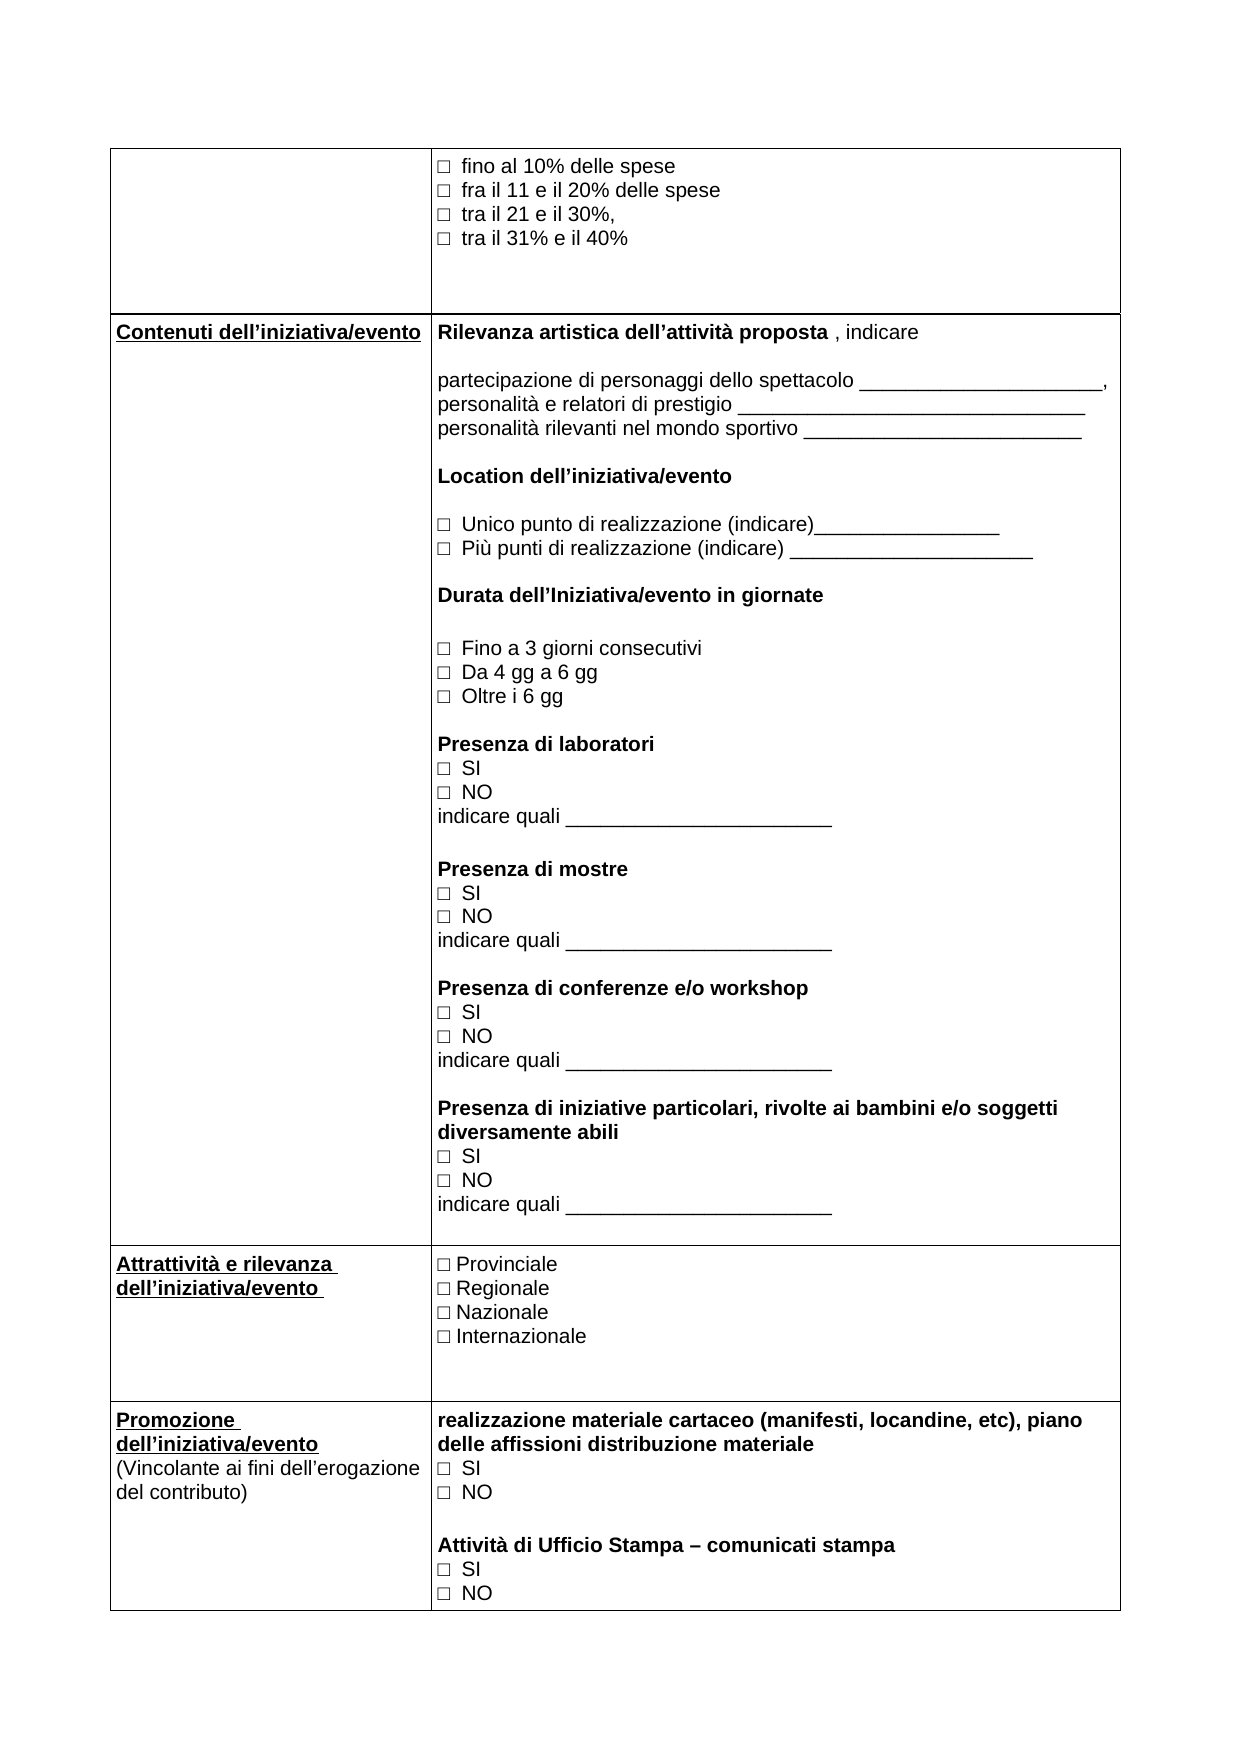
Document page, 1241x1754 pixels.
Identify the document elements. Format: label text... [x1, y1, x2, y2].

table_header Contenuti dell’iniziativa/evento [111, 315, 431, 1245]
table_header Rilevanza artistica dell’attività proposta , indicare partecipazione di personaggi dello spettacolo _____________________, personalità e relatori di prestigio ______________________________ personalità rilevanti nel mondo sportivo ________________________ Location dell’iniziativa/evento □ Unico punto di realizzazione (indicare)________________ □ Più punti di realizzazione (indicare) _____________________ Durata dell’Iniziativa/evento in giornate □ Fino a 3 giorni consecutivi □ Da 4 gg a 6 gg □ Oltre i 6 gg Presenza di laboratori □ SI □ NO indicare quali _______________________ Presenza di mostre □ SI □ NO indicare quali _______________________ Presenza di conferenze e/o workshop □ SI □ NO indicare quali _______________________ Presenza di iniziative particolari, rivolte ai bambini e/o soggetti diversamente abili □ SI □ NO indicare quali _______________________ [432, 315, 1120, 1245]
table_cell Promozione dell’iniziativa/evento (Vincolante ai fini dell’erogazione del contributo) [111, 1402, 431, 1610]
table_header □ fino al 10% delle spese □ fra il 11 e il 20% delle spese □ tra il 21 e il 30%, □ tra il 31% e il 40% [432, 149, 1120, 313]
table_cell □ Provinciale □ Regionale □ Nazionale □ Internazionale [432, 1246, 1120, 1401]
table_cell realizzazione materiale cartaceo (manifesti, locandine, etc), piano delle affissioni distribuzione materiale □ SI □ NO Attività di Ufficio Stampa – comunicati stampa □ SI □ NO [432, 1402, 1120, 1610]
table_cell Attrattività e rilevanza dell’iniziativa/evento [111, 1246, 431, 1401]
table_header [111, 149, 431, 313]
